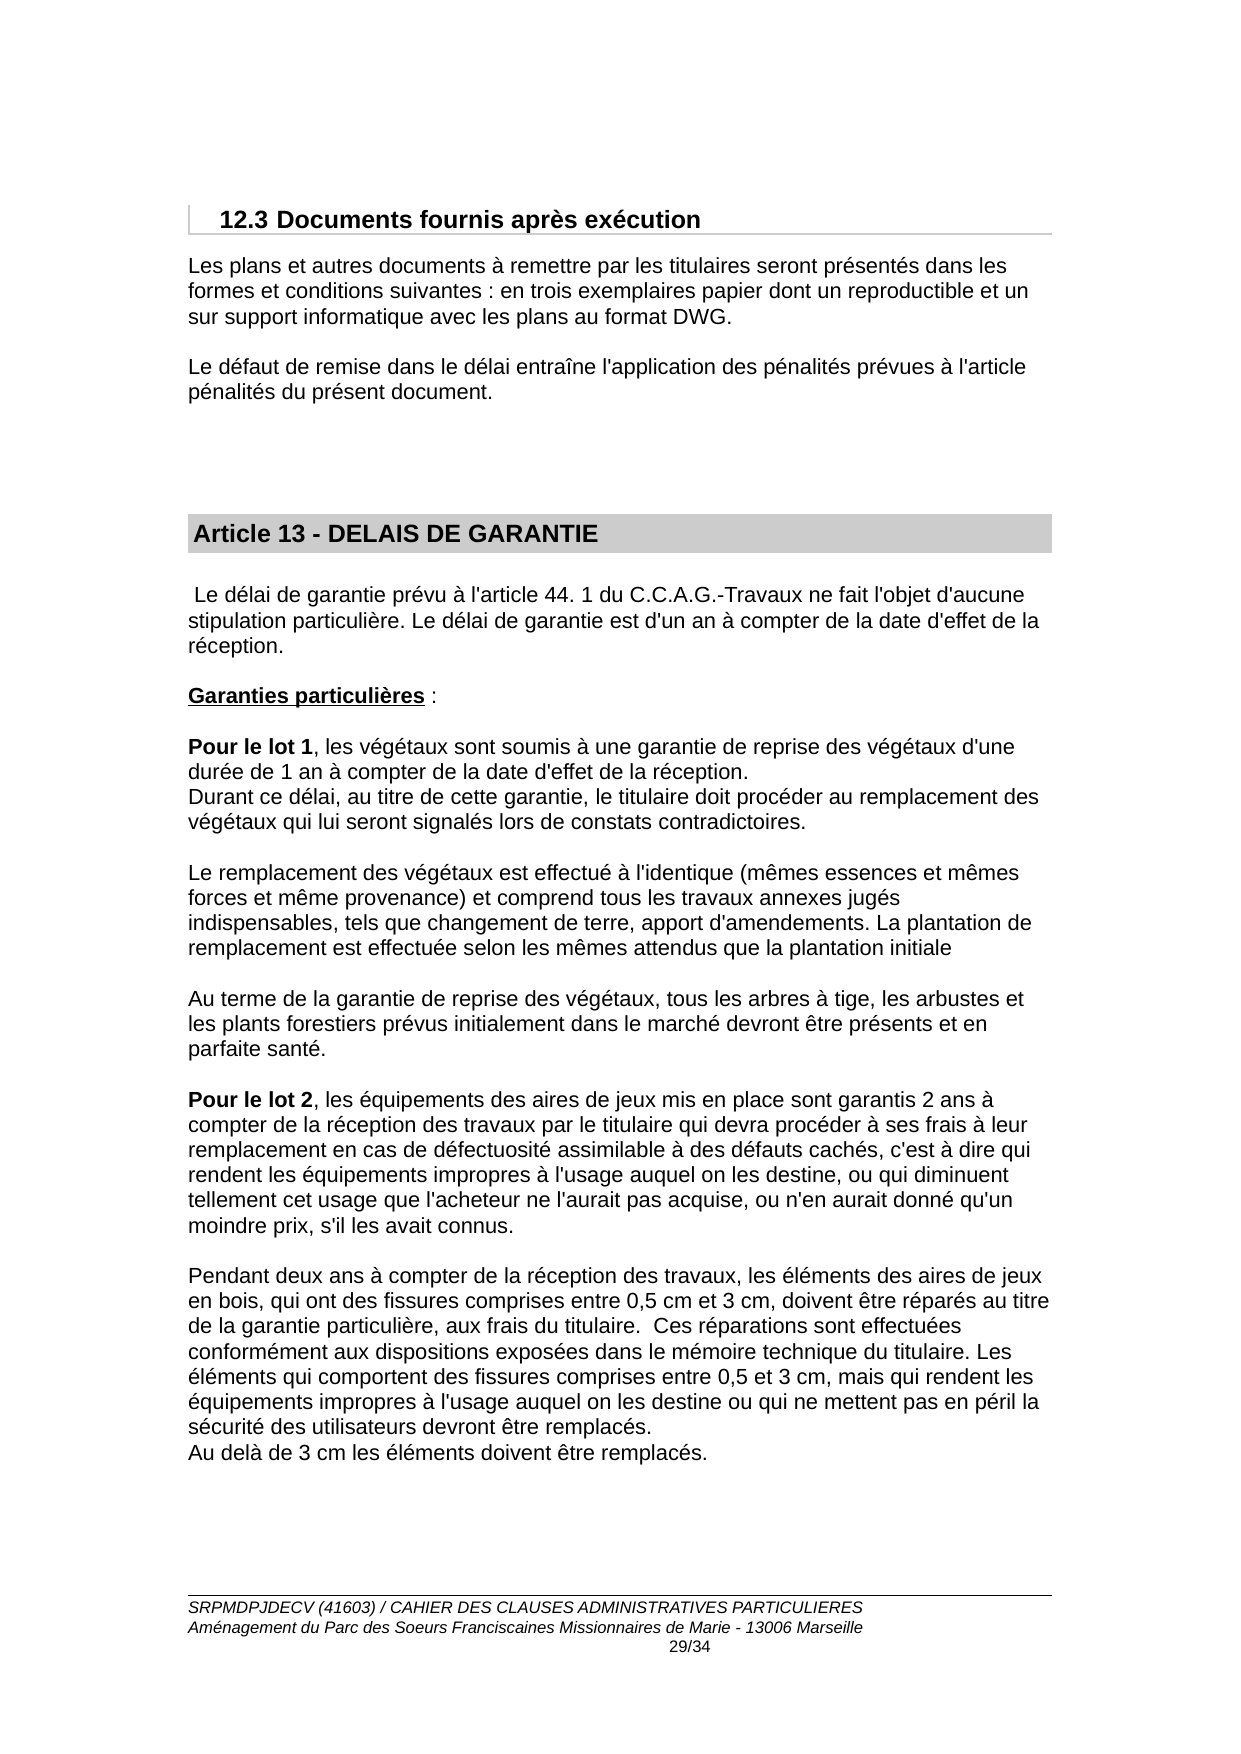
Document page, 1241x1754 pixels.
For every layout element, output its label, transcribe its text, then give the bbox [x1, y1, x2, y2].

text Au terme de la garantie de reprise des végétaux, tous les arbres à tige, les arbustes et les plants forestiers prévus initialement dans le marché devront être présents et en parfaite santé. [188, 986, 1052, 1061]
subtitle DELAIS DE GARANTIE [190, 516, 1050, 551]
text Le défaut de remise dans le délai entraîne l'application des pénalités prévues à l'article pénalités du présent document. [188, 354, 1052, 404]
text Le remplacement des végétaux est effectué à l'identique (mêmes essences et mêmes forces et même provenance) et comprend tous les travaux annexes jugés indispensables, tels que changement de terre, apport d'amendements. La plantation de remplacement est effectuée selon les mêmes attendus que la plantation initiale [188, 859, 1052, 960]
text Pour le lot 2, les équipements des aires de jeux mis en place sont garantis 2 ans à compter de la réception des travaux par le titulaire qui devra procéder à ses frais à leur remplacement en cas de défectuosité assimilable à des défauts cachés, c'est à dire qui rendent les équipements impropres à l'usage auquel on les destine, ou qui diminuent tellement cet usage que l'acheteur ne l'aurait pas acquise, ou n'en aurait donné qu'un moindre prix, s'il les avait connus. [188, 1086, 1052, 1238]
text Les plans et autres documents à remettre par les titulaires seront présentés dans les formes et conditions suivantes : en trois exemplaires papier dont un reproductible et un sur support informatique avec les plans au format DWG. [188, 253, 1052, 329]
text Garanties particulières : [188, 683, 1052, 708]
text Pendant deux ans à compter de la réception des travaux, les éléments des aires de jeux en bois, qui ont des fissures comprises entre 0,5 cm et 3 cm, doivent être réparés au titre de la garantie particulière, aux frais du titulaire. Ces réparations sont effectuées conformément aux dispositions exposées dans le mémoire technique du titulaire. Les éléments qui comportent des fissures comprises entre 0,5 et 3 cm, mais qui rendent les équipements impropres à l'usage auquel on les destine ou qui ne mettent pas en péril la sécurité des utilisateurs devront être remplacés. [188, 1263, 1052, 1439]
text Durant ce délai, au titre de cette garantie, le titulaire doit procéder au remplacement des végétaux qui lui seront signalés lors de constats contradictoires. [188, 784, 1052, 834]
text Au delà de 3 cm les éléments doivent être remplacés. [188, 1439, 1052, 1464]
text Le délai de garantie prévu à l'article 44. 1 du C.C.A.G.-Travaux ne fait l'objet d'aucune stipulation particulière. Le délai de garantie est d'un an à compter de la date d'effet de la réception. [188, 582, 1052, 658]
text Pour le lot 1, les végétaux sont soumis à une garantie de reprise des végétaux d'une durée de 1 an à compter de la date d'effet de la réception. [188, 733, 1052, 784]
subtitle Documents fournis après exécution [188, 204, 1052, 233]
